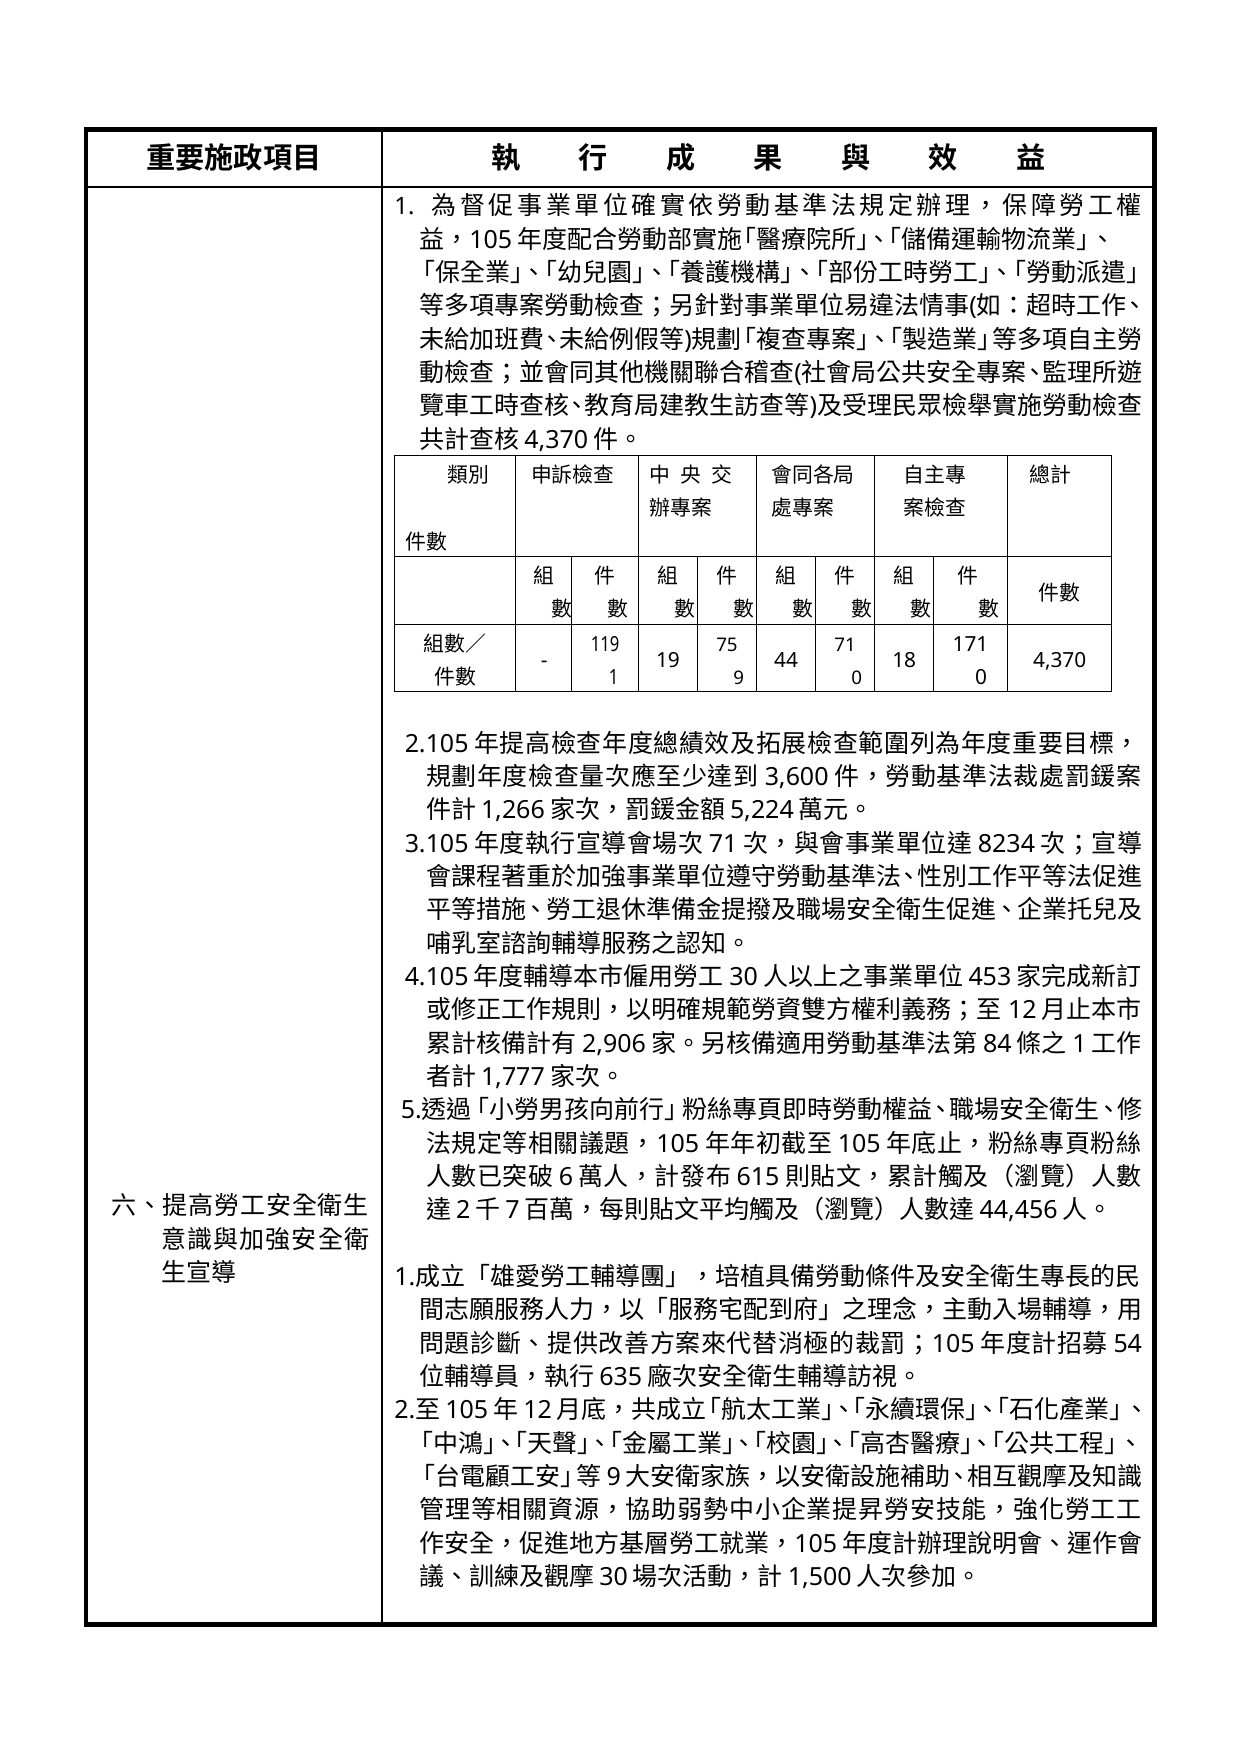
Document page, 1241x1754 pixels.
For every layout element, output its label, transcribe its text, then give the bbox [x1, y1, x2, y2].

table_cell 組數／ 件數 [395, 625, 515, 691]
table_cell 件數 [934, 557, 1007, 623]
table_cell 件數 [698, 557, 756, 623]
table_header 中央交辦專案 [639, 456, 756, 556]
table_cell [395, 557, 515, 623]
table_cell 44 [757, 625, 815, 691]
table_cell 組數 [516, 557, 571, 623]
table_cell 19 [639, 625, 697, 691]
table_cell 組數 [639, 557, 697, 623]
table_cell 組數 [757, 557, 815, 623]
table_cell 4,370 [1008, 625, 1111, 691]
table_cell 1191 [572, 625, 638, 691]
table_cell 件數 [816, 557, 874, 623]
table_header 申訴檢查 [516, 456, 638, 556]
table_cell 組數 [875, 557, 933, 623]
table_cell 710 [816, 625, 874, 691]
table_header 會同各局 處專案 [757, 456, 874, 556]
table_header 類別 件數 [395, 456, 515, 556]
table_header 自主專 案檢查 [875, 456, 1007, 556]
table_cell 件數 [572, 557, 638, 623]
table_cell 18 [875, 625, 933, 691]
table_cell 1.輔導本市各類型工會發展及協助籌組工會 (1)為健全工會組織功能，運用各級工會會議場合加強宣導，並指 派專責人員加強輔導工會運作。 (2)協助本市勞工依工會法第11條規定籌組工會，105年度成立2家企業工會：元大金融控股股份有限公司與子公司企業工會、達成聚化股份有限公司企業工會。3家職業工會：高雄市當鋪從業人員職業工會、高雄市堪用品回收整修職業工會、高雄市社會工作人員職業工會。4家產業工會: 高雄市交通運輸產業工會、臺灣職能訓練產業工會、台灣人力資源產業工會、台灣高速鐵路產業工會。共計輔導籌組9家工會成立。 2.加強督導本市現有各產職業工會，確實發揮組織功能。 (1)為了解本市各級工會運作情形，適時解決工會各項爭議，由本府勞工局指派相關人員列席本市各級工會會議。105年度輔導本市各級工會召開會員（代表）大會590會次、理事會2,060會次、監事會1,105會次，合計3,755會次。 (2)督導本市各級產職企工會按季填報會員動態統計表，另本府勞工局自行開發建置工會網路資訊管理系統，輔導各工會於系統建置基本資料、線上申請法定會議及上傳各項會議紀錄，俾以掌握工會組織概況，至105年12月底，已有854家工會使用。 (3)積極輔導未運作工會歩入常軌，達到精進工會組織業務輔導成效。 3.辦理本市105年績優工會會務評鑑 105年績優工會計有71家企、產、職業工會向本府勞工局提出參選，經初評、實地評鑑及總評會議程序，評選出績優工會35家及勤進工會4家，預定於106年五一勞動活動系列中公開表揚。 辦理本市105年模範勞工選拔及表揚業務 1.本府勞工局研訂「高雄市105年模範勞工選拔及表揚實施計畫」及選拔標準，由該局成立評選委員會，決定本市105年度模範勞工55名當選名單。 2.於105年4月23日假高雄國際會議中心辦理「高雄市105年模範勞工表揚活動」，由陳副市長金德親臨授獎，並與模範勞工合影留念。 3.於105年7月12日至16日假北越地區辦理「高雄市105年模範勞工國外旅遊活動」，模範勞工及眷屬共計78人參加，活動圓滿順利，成效良好。 補助各級工會組織辦理勞工教育計畫或活動 1.為輔導各級工會辦理勞工教育訓練，加強政府與本市各級工會間之互動關係及達成業務政令之宣導，105年度辦理「輔導工會組織辦理勞工教育訓練活動宣導會」，計有386人參加，成效頗佳。 2.105年度計補助勞工教育輔導經費新台幣1,465萬3,752元；其中補助各工會聯合組織25場次，基層工會249場次，共計274場次活動，執行率達97.55％。 3.補助高雄市總工會、高雄市產業總工會與基層工會聯合發行勞工刊物，提供工會會務訊息及相關政策資訊。 1.推動高中職勞動法制教育，鼓勵本市各高職學校開設勞動法課程，105年度辦理高中職「勞動法制教育」巡迴演講38所學校、64場次。 2.擴大勞工教育參與層面 (1)與高雄電台合製「我愛高雄－空中勞工局」節目，每週三下 午4:00~4:40播出，除邀請業務相關單位宣導活動及政令，談論工時、工資、失業給付、勞工退休金、勞保常識、職業訓練、工廠安全衛生、職災勞工主動服務、性別平權及防範性騷擾等議題外，也邀請勞工朋友、職場達人分享職場經驗。 (2)105年度計發行高市勞工月刊12期，每期發行1.8萬份、年度合輯2,000本，並以電子報方式傳送訂閱民眾，呈現勞工權益法規、職災防範、勞動文化、勞工保險給付、就業案例分享等內容，利用活潑、生動的報導內容向民眾推廣勞動法規與勞政作為，促進民眾瞭解自身工作權益。 賡續辦理本市全民健康保險補助積欠款還款計畫。 1.賡續辦理本市勞工保險補助積欠款還款計畫。 2.105年度配合勞動部辦理勞保法令、職災保險及就業保險宣導 會，計468人參加。 輔導事業單位成立職工福利委員會及運作相關事宜 1.105年度輔導職工福利機構會務運作，計1,727件次。 2.備查105年度預算書299件、104年度決算書347件、輔導主委改選187件、成立福委會及轉入本市或變更地址58件，其他項目為會議紀錄、開會通知、委員變更836件。 3.105年度舉辦事業單位福利機構職工福利法令研習會1場次，計 397人參加，綜合座談發言及會後詢問問題踴躍。 105年度受理職災勞工死亡及失能者申請本市職災慰問金共計核發251件，新台幣1,607萬元。 1.配合勞動部職業安全衛生署推動職業災害勞工個案主動服務計畫，105年服務272位個案，提供職災勞工及家屬心理支持與社會適應。 2.主動服務關懷職災個案並提供諮詢，105年度提供職災權益諮詢1萬5,008人次、轉介法律協助142人次、經濟補助320人次、勞資爭議協處227人次、復工協商36人次、轉介職傷中心1人次、轉介兒少福利5人次、轉介職能復健13人次、職業重建63人次、轉介心理諮商13人次、關懷支持1萬5,154人次、其他330人次，共計3萬1,312人次。 1.為加強推動性別工作平權政策，協助雇主辦理托兒設施或托兒措施，解決員工托兒問題，穩定勞動生產力，本府勞工局105年度補助轄內250人以上事業單位建立托兒設施或措施共計14家(符合補助資格條件並獲得補助事業單位，托兒設施計2家，托兒措施計12家。)，並於4場說明會上宣傳性別工作平等法第23條法條規定及本市托兒設施及措施補助，補助金額520,000元，期能透過事業單位開辦托育機構，提高托幼資源的可近性。 2.104年本府勞工局與教育局、社會局合作推出「好神托APP」Android版及Ios 版雙版本，供市民朋友使用。全方位整合高雄市境內托嬰中心、幼兒園及課後照顧中心等相關資源及補助資訊，並提供「補助資源年齡試算」及「資源地圖」兩大查詢服務功能。於105年定時更新相關內容，確保資訊正確，並製作宣傳DM和發布相關新聞稿推廣此APP，使民眾知悉並能多加利用。且好神托APP—「跨局處教育及照顧資源整合平台」於105年度代表本府參加行政院性別平等處所辦理直轄市及縣(市)政府推動性別平等業務輔導獎勵計畫中的「性別平等創新獎」評選。 1.本府勞工局期透過志願服務人員協助，解決人力不足問題，以擴大服務層面，提昇政府服務品質，志工協助推展勞工福利、勞政事務之相關業務，服務項目有申請勞資爭議協調、調解、司法救濟程序時輔助，推展各項身心障礙者職業訓練與就業輔導業務；支援協助本府勞工局訓練就業中心及所屬各就業服務站辦理職業訓練及就業服務工作；輔導、促進失業勞工再就業；推展勞工各項福利服務業務。 2.志工招募成果： 1.本府勞工局為協助本市勞工解決居住問題，特別提供復興西區國宅90戶及前峰東區84戶，共計174戶社會住宅，供本市弱勢勞工低價承租。 2.104年度租金收入約計691萬元，並辦理承租戶申請租宅修繕約68戶次及修繕費用計約127萬3,880元。 對於受僱於本市事業單位之工會幹部或勞工提供以下補助： 1.補助工會幹部及個案勞工遭資方解僱，為確認僱傭關係存在，經依勞資爭議處理法調解不成立或調解成立聲請強制執行遭法院裁定駁回於訴訟期間之律師費、裁判費及生活費用。 2.補助工會幹部及個案勞工為確認僱傭關係存在以外之其他勞資爭議事件致權益受損，經依勞資爭議處理法調解不成立或調解成立聲請強制執行遭法院裁定駁回，於訴訟期間之律師費及裁判費。 3.105年度申請65案，通過52案，補助人數212人，補助經費246萬8,988元；104年度申請70案，通過60案，補助人數91人，補助經費347萬698元。105年度申請案件較104年度減少5案，通過補助案件減少8案，然補助人數增加121人，顯示民眾經由權益基金補助爭取自身之勞動權益，並減輕民眾於涉訟期間對於頓失經濟收入來源之壓力與恐懼。 4.另本府勞工局倘遇勞工於調解不成立之案件，均適時宣導向法律扶助基金會申請補助之資訊，供當事人選擇政府訴訟扶助方式以減輕權益基金之負擔。 105年受理勞資爭議案件統計表 1.爭議類別 2.處理方式 3.勞資爭議線上申請案件自101年3月15日實施，迄今共受理3,332件。101年度計有385件，102年度計有594件，103年度計有734件，104年度計有752件，105年度迄今計有867件。 4.勞資爭議線上申請撤回案件自105年7月1日實施，迄今已受理79件。 1.為促進女性勞動權益，提升勞動環境品質，本府勞工局105年度特針對本市轄內女性勞動力密集的行業實施高密度之專案檢查，如幼兒園、金融保險業等，共計實施6組指定行業專案檢查，共計實施325家。 2.105年度防制就業歧視促進性別平等宣導活動：為鼓勵事業單位積極落實性別工作平等法，針對本市事業單位辦理10場宣導會，協助勞動部辦理1場，共計辦理11場，達到消除性別歧視、性別工作權的實質平等，共計688人次。 3.105年度本府勞工局配合勞動部及協助所屬訓練就業中心現場就業媒合活動，進行就業歧視、性別工作平等及性騷擾防治措施宣導活動計12場次，宣導740人次。 1.主動稽查本市轄區已依法開戶但未足額提撥催繳家數，計3,225家；未按月提撥催繳家數，計5,183家。 2.本市列管之事業單位辦理無舊制暨結清註銷勞工退休準備金專戶者，計511件；已足額提撥解除列管者，計2,270件；申請暫停提撥1年者，計70件；同意漸進輔導者，計344件；對法令遵循度不佳被裁罰者，計3件；移出本轄者，計12件；另核辦勞工退休準備金監督委員會相關變更及退休金給付等計1,964件。 為督促事業單位確實依勞動基準法規定辦理，保障勞工權益，105年度配合勞動部實施「醫療院所」、「儲備運輸物流業」、「保全業」、「幼兒園」、「養護機構」、「部份工時勞工」、「勞動派遣」等多項專案勞動檢查；另針對事業單位易違法情事(如：超時工作、未給加班費、未給例假等)規劃「複查專案」、「製造業」等多項自主勞動檢查；並會同其他機關聯合稽查(社會局公共安全專案、監理所遊覽車工時查核、教育局建教生訪查等)及受理民眾檢舉實施勞動檢查共計查核4,370件。 2.105年提高檢查年度總績效及拓展檢查範圍列為年度重要目標，規劃年度檢查量次應至少達到3,600件，勞動基準法裁處罰鍰案件計1,266家次，罰鍰金額5,224萬元。 3.105年度執行宣導會場次71次，與會事業單位達8234次；宣導會課程著重於加強事業單位遵守勞動基準法、性別工作平等法促進平等措施、勞工退休準備金提撥及職場安全衛生促進、企業托兒及哺乳室諮詢輔導服務之認知。 4.105年度輔導本市僱用勞工30人以上之事業單位453家完成新訂或修正工作規則，以明確規範勞資雙方權利義務；至12月止本市累計核備計有2,906家。另核備適用勞動基準法第84條之1工作者計1,777家次。 5.透過「小勞男孩向前行」粉絲專頁即時勞動權益、職場安全衛生、修法規定等相關議題，105年年初截至105年底止，粉絲專頁粉絲人數已突破6萬人，計發布615則貼文，累計觸及（瀏覽）人數達2千7百萬，每則貼文平均觸及（瀏覽）人數達44,456人。 1.成立「雄愛勞工輔導團」，培植具備勞動條件及安全衛生專長的民間志願服務人力，以「服務宅配到府」之理念，主動入場輔導，用問題診斷、提供改善方案來代替消極的裁罰；105年度計招募54位輔導員，執行635廠次安全衛生輔導訪視。 2.至105年12月底，共成立「航太工業」、「永續環保」、「石化產業」、「中鴻」、「天聲」、「金屬工業」、「校園」、「高杏醫療」、「公共工程」、「台電顧工安」等9大安衛家族，以安衛設施補助、相互觀摩及知識管理等相關資源，協助弱勢中小企業提昇勞安技能，強化勞工工作安全，促進地方基層勞工就業，105年度計辦理說明會、運作會議、訓練及觀摩30場次活動，計1,500人次參加。 3.104年度本市推行職業安全衛生優良單位及人員活動，計薦送9家事業單位及5位優良人員代表本市參加勞動部全國性優良單位及人員選拔；其中全國性選拔部分，1家事業單位獲得五星獎、4家獲得優良單位獎、2位人員獲得優良人員獎，本府於105年11月29日舉行頒獎及表揚典禮。 1.105年辦理一般安全衛生檢查、專案檢查、勞動條件檢查、申訴檢舉案檢查、重大職災檢查、災害調查、復工檢查、會同檢查、會勘及上級交辦檢查案件，共實施場次： (1)勞動檢查：1萬7,833場次。 (2)職業安全衛生宣導：253場次。 (3)罰鍰處分473件次。 (4)停工254場次。 2.105年本市重大職業災害死亡人數統計： 105年重大職業災害死亡人數計34人，與104年重大職業災害死亡人數36人，減少2人，降幅達5.6%，本府勞工局將持續精進防災措施，以確保勞工生命財產安全。 高雄市重大職業災害死亡人數統計統計至：105年12月31日止 勞工博物館肩負保存及推廣勞動文化的使命，因此，運用研究、典藏、展覽、推廣活動等多樣形式彰顯與行銷勞動文化： 1.展覽 (1)勞工博物館以高雄勞動、產業發展歷史及各年代之代表性產業勞動者生命經驗為主軸策展，105年4月27日開展之「木工家具職人展暨五一勞動特展」，整合高雄市立歷史博物館、台南產業家具博物館及美雅家具有限公司之館藏及展覽物件，藉由探索木工產業的興衰變遷歷程，並透過人類最早使用木工具的改良及前人的木工智慧「榫卯技藝」，帶出木工技藝傳承的艱辛，及對勞工工作權的衝擊與產業文化的創新，並配合本次展覽邀請國立屏東科技大學及甘丹創新公司之學者專家辦理數場五一勞動講座及木工手作體驗活動課程，讓民眾瞭解勞動者於整個社會所扮演的角色並體驗並學習木工技藝的智慧。 (2)利用視障者非按摩職類勞動者口述訪談與影像紀錄，於104年10月21日推出「眼出睛彩─看見視障工作者」特展，讓社會大眾透過互動體驗，了解視覺障礙的生活世界，並學習打造友善環境，翻轉社會大眾對視障工作者只能從事按摩及算命之刻板印象，獲得參觀民眾及學生廣大迴響，並榮獲勞動部就安基金評鑑105年最佳創意獎殊榮。 (3)於105年1月至12月31日止共計15,873人次前往參觀。 2.勞動議題研究 爭取勞動部就安基金補助辦理「彈性化勞動體制：勞動派遣就業現況與勞動條件」研究計畫，業於105年12月13日執行完竣，本案除了採用問卷調查人事主管運用派遣勞工的意向外，並以焦點團體訪談及派遣勞工深度訪談，以瞭解勞動派遣工作者所面臨的勞動條件及就業現況，另亦針對性別進行研究分析。 3.勞動影像紀錄及微電影 申請勞動部就安基金獎勵金辦理「這些年，我在台灣打工的日子-東南亞移工自拍影片工作坊」一案，業於105年12月15日假勞教中心獅甲會館R7創藝所在展演廳舉辦成果發表記者會，活動現場參與移工及團體反應熱烈，所有影片皆已完成後製上傳至youtube，參與媒體有中央社、港都新聞、南國新聞、青年日報、中華新報、民視、台灣日報、自由時報、快樂電台、鳳陽電台、十禮法界等媒體報導當日活動內容，勞教中心擬將本案16部影片依公播需求重行剪輯後製俾利行銷推廣，擴大社會影響力。預計106年將移工自拍影片帶到學校、社區大學、民間NGO組織等地與台灣民眾分享，同時到移工朋友常聚集的地點如加工區、教會、火車站等地公開放映或提供線上觀賞途徑，走入移工社群與其分享，促進東南亞移工與台灣民眾的交流。 4.戲劇行銷 以「木工家具職人展」及「眼出睛彩─看見視障工作者」特展為主題，編寫勞動戲劇，由志工朋友擔綱演出，以生動、活潑的戲劇表演帶出展覽內容，促進觀眾欣賞與參觀，105年度演出24場次，計有2,747人次觀賞。 5.105年爭取文化部補助948萬辦理勞工博物館提升計畫案，戮力強化展覽、典藏、研究及推廣教育之能量，並依博物館法成立專業諮詢委員會，引進各界專家，提升博物館專業功能。另積極尋求館際合作，與南部地區各博物館建立合作網絡，例如與科工館合作策劃RCA工殤特展移展，與台南家具博物館合作木工家具職人展等，整合策展、典藏展品等資源，豐富勞博館展覽內容，以彰顯出更精彩的勞動文化底蘊，吸引市民朋友瞭解勞工的生命故事。 1.勞工大學課程區分為勞動事務部及勞工學苑部兩部分，其中勞動事務部開設課程係依據本府勞工局及所屬機關相關法令宣導需求，以提昇勞工朋友法令知能；而勞工學苑部開設之課程，則參酌市民需求及建議設計，規劃語言進修、休閒舞蹈到生活技藝等課程。 2.105年度勞動事務部共開設「就業服務人員專業職能」、「勞動法令初階」、「勞動法上的民法基礎概念」等3班，共計115人次參加。勞工學苑部針對勞工美學、技藝及休閒等開辦4期435班，鼓勵勞工在職場之外培養其他興趣及知能，提升生活品質與休閒樂活，計有勞工及眷屬7,126人次參加。 1.勞教中心獅甲會館住宿部及場地服務105年度服務總人次共計5萬8,503人，合計收入金額758萬5,197元。 2. 為增進獅甲會館空間利用率，運用會館1、2樓場域成立「R7南部時尚創新基地」，結合經濟部工業局所轄五大法人，自103年「R7創藝所在」率先進駐1樓空間，104年起「R7印藝無限」、「R7時尚服飾」、「R7-3D我型我塑」及「R7-民生化材高值化推動」陸續進駐，藉以提升青年就業效益及高雄產業發展，凝聚紡織、數位、文創產業能量，串整聚落和繁榮地方經濟。 105年度相關績效如下： (1)「R7創藝所在」：係勞教中心結合財團法人鞋類暨運動休閒科技研發中心，於103年4月25日運用獅甲會館1樓空間所成立之商品展售及快速設計打樣中心，協助鞋類、包包、生活創意產業廠商縮短開發時間成本，提升市場即時反應能力與接單彈性，補足產業鏈缺口，串聯上中下游產業、新銳設計師與學校資源，並以在地文化進行創新，栽培人才，打造一處南台灣時尚創意及設計聚落，為地方拓展商機，帶動就業率與經濟發展。105年10月29日於R7創藝所在增設國內第一家袋包主題之袋寶DeBo觀光工場正式開幕營運。 (2)經濟部工業局為輔導南部強化成衣服飾產業快速時尚設計能量，協助業者即時開發創新性產品，提高產品附加價值，並朝自創品版、拓銷國際市場方向發展，於104年2月進駐獅甲會館2樓場域，成立「R7印藝無限」及「R7時尚服飾」。工業局繼上開合作模式，為深耕培育高雄在地3D列印人才並整合上下游產業，形成完整時尚紡織產業聚落，於104年5月利用2樓其他場域賡續成立「R7-3D我型我塑」及「R7-民生化材高值化推動辦公室」，並於104年7月8日正式擴大成立R7南部時尚創新基地(R7 Innovation Center)，期能達成南北地方產業均衡發展，帶動高雄在地產業繁榮及人才培育成效。 (3)105年起R7南部時尚創新基地各進駐單位與各大專院校進行產學合作計畫，成果如下： A.財團法人鞋類暨運動休閒科技研發中心(R7創藝所在)與樹德科技大學及屏東科技大學合作，105年培訓14位鞋袋包設計開發高階人才，106年預計培訓10位學生。正式營運至今3年多期間已積極輔導35家廠商、開發238款新產品、印花素材157款、品牌形象塑造及推廣120家、多元產學合作4案等，為「前店後廠」創新營運模式，已促成營業收益逾2億。 B.財團法人印刷工業技術研究中心(R7印藝無限)於105年3月完成與國立高雄師範大學實習就業輔導處、正修科技大學時尚生活創意設計系簽訂合作備忘錄，105年3月11日至7月29日期間計有6位學生參與本案。進行設備操作、業師課程、企業參訪，並協助設計專案執行，105年上半年統計培訓6位學生，在本案結案後有3位學生分別踏入印刷與設計產業，另2位學生選擇進修研究所、1位學生履行國民義務役責任；下半年再徵選6位予以培訓並於12/15進行成果發表與廠商媒合會，結案後追蹤已有2位同學擬定於106年2月起踏入印刷產業進行再進一步的實習，其他6位同學由於尚未畢業，因此將以接案設計師的方式持續精進設計能力，並運用在R7印藝無限實習所培訓的印刷技術銜接業界所需要的新銳能量。105年度工業服務總營收約為231萬元整，輔導業界廠商共計17家，106年度預計學研合作分為2梯次印刷及設計新銳能量培訓人數共計10人。 C.財團法人中華民國紡織業拓展會(R7時尚服飾)與亞洲大學及台南應用科技大學進行學研合作，2梯次打版設計新銳實習人數共計13人(上半年5人，下半年8人)。104年度並媒合成功3位打版新銳於高雄成衣大廠 (源甡、山華)就業，促進高雄就業率，105年與屏東科技大學及台南應用科技大學進行學研合作，計2梯次打版設計新銳實習培訓人數共計10人(上半年5人，下半年5人)。截至105年12月共計輔導廠商家數10家、開發新產品共50款、品牌形象推廣1家及多元產學合作案件3案，增加廠商產值約1,174萬。 D.財團法人塑膠工業技術發展中心與國立第一科大創夢工廠及高雄輔英科大幼保系洽談進行3D建模設計創作坊教學合作事宜，105年培育7名學生產出作品8件。於人才培育教育扎根方面：安排中小企業協會、實踐大學、台南光華高中、樹德家商等數十間機關團體和學校進行參訪與交流，並辦理3D列印實作活動，指導機構設計，培訓建模人才，搭起產學橋梁。同時並推動積層製造快速打樣服務，提升打樣試製與小量生產營收比重與顧問服務，協助產業整體產品開發週期縮減40%，節省模具成本60%，協助南部3家以上廠商提升產業競爭力。 E.經濟部石化產業高值化南部推動辦公室石化辦公室105年完成3場次南部林園高中及仁武高中石化專班『認識石化產業活動』，引導學生重新認識石化產業，進而重建石化產業高值化發展形象，3場次參與人數分別為：80人、39人及116人。辦理至南部大專院校演講4場次，介紹石化產業發展歷程、轉型契機，參與學生人數逾300名。 3.為提高澄清會館場地使用效益及整體服務品質，104年12月18日與樺澄開發股份有限公司簽約，採ROT方式導入民間機構營運資源，改善既有老舊設施及設備，創造政府與民間機構雙贏之公共服務，105年度為整建興建階段，特許範圍停車場已整建完成並取得停車場設置許可，預計於106年1月份先行營運。本案簽約後投資效益如下： (1)經財政部104年12月30日審查核定民間投資金額為1億6,760萬8,762元，其中包括第1年投入至少1億1,853萬元。 (2)另外，估計市府前5年平均收入每年約992萬2,552元；前5年平均收入包含權利金461萬2,907元（定額權利金350萬，變動權利金為稅前營業收入之3%）及土地、房屋稅金530萬9,645元。 1.外籍勞工管理相關業務 (1)105年辦理外籍勞工查察訪視案件計2萬1,934件；另查獲非法工作外國人案件59件、「聘僱未經許可、許可失效或他人所申請聘僱之外國人」案件55件及其他73件。 (2)105年度受理有關外籍勞工法令諮詢案件計1萬2,040件；處理外勞勞資爭議案1,984件；辦理雇主與第二類外國人提前解約驗證共7,093件。 (3)為落實私立就業服務機構管理，依評鑑成績分級辦理訪查，A級33家年度內訪查1次，B級93家年度內訪查2次；C級7家年度內訪查4次，已完成訪視283家次。 (4)為維護外籍家庭看護工在台工作權益，辦理三民、苓雅、鳳山及新興區家庭看護工專案訪視，105年訪視4,320家次。 2.為協助外籍勞工適應在台生活，辦理下列休閒活動 (1)辦理「105年度南國.好聲音」活動計有400人參與。 (2)配合本市五一勞動節辦理「模範外籍勞工服務表揚活動」，共15名傑出外勞受獎表揚。 (3)105年度泰藤你泰國體育嘉年華活動，計有600名泰國籍勞工參與。 3.外籍勞工法令宣導相關活動 (1)結合內政部移民署及本府衛生局宣導外籍勞工來台相關注意事項、衛生規定及相關法令權益規定；另個別針對家庭類雇主、事業單位雇主、外籍勞工及私立就業服務機構進行宣導，計辦理8場，參加人數約有505人。 (2)至左營果貿社區、正勤國宅及鳳山中崙社區等地辦理「下鄉關懷家庭看護工巡迴服務活動計畫」，以法令宣導闖關遊戲併同發放DM活動辦理，參加人次計450人。 1.為因應本市產業發展與切合就業市場需求，本府勞工局訓就中心以「產訓合作」模式自辦公費培訓職前訓練，主動協請民間企業提供最新就業市場求才職類課程及薪資結構，增加學員實習及就業機會，使參訓學員於未受訓前即知就業標的，結訓後得以立即就業。105年度共辦理2梯次「產訓合作」自辦職前訓練班，每梯次訓練期間長達4個月。 (1)105年第1梯次共開辦8班，開設美容女子SPA實務、美髮設計師養成、時尚餐飲實務班、食品烘焙、米麵食創意、電機控制、汽機車修護、水電裝修實務班，結訓學員151人，訓後3個月平均就業率達97.35%。 (2)105年第2梯次共開辦8班，開設美容女子SPA實務、美髮設計師養成、時尚餐飲實務班、食品烘焙、米麵食創意、電機控制、汽機車修護、水電裝修實務班，結訓學員157人，訓後1個月平均就業率達94.16%。 2.105年度配合中央辦理各項技能檢定，包括:全國技能檢定、即測即評及發證及日間養成專案檢定共計32梯次類別，共服務1,852名考生；105年度輔導受訓學員參加各項技能檢定考照，學術科均通過為368人次。 3.為鼓勵受訓學員將所學回饋社會，105年度共辦理33場次公益活動服務項目，包括:於夜間徵才活動提供求職民眾義剪、製作麵包發送給街友、至育幼院、老人長期照顧之家、兒童之家等提供西點烘焙、飲料、義剪等，總計服務約5,584餘人次。 4.為讓高中(職)及大專青年提前瞭解職場現況，選定職涯方向，運用自辦職訓場地，於105年暑假期間辦理1梯次「職場實境模擬營隊」活動，共126位青少年學子參與，使在學青少年對於職場有正確認知。 本府勞工局訓就中心『職業訓練業務』，獲勞動部勞動力發展署就業安定基金考核評鑑優等、最佳創意獎及TTQS人才發展品質管理系統評核金牌，未來會持續精進，為市民提供更完善、更優質的職業訓練課程與訓後就業服務。 本府接受勞動部就業安定基金補助辦理失業者職業訓練，班別規劃除依類別區分為5大類外，另以指定區域、指定班別等方式辦理，105年共開辦「西式饗宴料理班」、「坐月子照顧服務員班」等35班，報名人數計2,370人，開訓人數1,027人，截至105年底計有20班結訓，就業率78.91%。 配合地方特色產業發展，辦理偏遠區域及弱勢族群在地化職業訓練： (1)針對本市轄區新住民之需求，開辦適合新住民參訓之「經典異國美食暨烘焙製作班」等4班，並以新住民為優先錄訓。招生簡章亦翻譯成泰國、印尼、越南語等，方便新住民報名參訓。 (2)針對本市轄區原住民，開辦適合原住民參訓之『行動管家培訓班』等2班，並以原住民為優先錄訓對象。 (3)積極與臺灣高雄少年及家事法院合作，協助「弱勢青少年(更生人)」參加職業訓練，並輔導就業以減少社會問題，由該院轉介報名，經評估篩選後2名弱勢青少年參訓。 (4)因應高雄市鋼鐵、船舶、遊艇及螺絲扣件等行業發達，於本市楠梓區、燕巢區開設『物料搬運工具專業人才培訓班』、『CAD機械加工製圖與CAM製造應用班』，期能透過專業人才的訓練，解決傳統產業缺工問題，並協助其考取相關職業證照，迅速就業。 4.105年度結合高雄中餐工會、高市餐飲工會、中華民國社區永續發展協會等結訓學員，共同辦理餐飲及義剪公益活動，敦親睦鄰，讓更多市民認識職業訓練資源成果，總計辦理3場次，服務250人次。 1.105年辦理就業服務績效: 2.整合轄區資源，辦理大、中、小、單一型現場徵才活動，提供多樣化就業管道，105年度共辦理464場次，參與廠商3,090家，初步媒合13,054人次，初步媒合率51.3%。 3.105年度運用「勞動部勞動力發展署」補助各項政策工具，協助弱勢者獲得就業機會，相關補助情形如下： (1)依據「就業保險促進就業實施辦法」辦理雇主僱用失業勞工獎助：成功推介657位就業弱勢者就業。 (2)依據「就業保險促進就業實施辦法」辦理臨時工作津貼：成功推介90位就業弱勢者就業。 (3)辦理職場學習及再適應計畫：成功推介278位就業弱勢者進入企業就業。 4.透過「就業巡迴專車」，以行動辦公室作業模式，深入巡迴本市各社區，進行就業諮詢服務，105年度共計巡迴138個車次，提供諮詢服務計4,062人次、推介應徵1,069人次，推介就業232人次。 5.定期編印「就業快報」，利用單週報及雙週報方式，於便利商店、社區發展協會、工會、社褔團體、里辦公室、議員服務處、政府單位、學校系/所、圖書館、郵局及餐飲店等張貼或發放，105年度發行單周報132,600份，雙周報106,800份，俾利協助求職者儘速找到合適職缺。 6.為多元傳遞就業訊息，於網頁上設置「愛工作APP」、「job好康臉書粉絲團」及「線上求職」等e化平台，以提升失業者求職管道及獲取職訓就業相關訊息，105年度「愛工作APP」計有14,562人次下載使用，「job好康臉書粉絲團」計有19,385人次參與，「線上求職」計有651人次使用。 7.辦理青年就業相關服務措施： (1)辦理「職場實境模擬營隊」，針對18-29歲之高中職以上在學學生，提供8個不同職類的營隊，課程內容包括「技能手作課程」、「職涯大地遊戲」、「職涯性向分析」、「企業觀摩與交流」及「創業達人分享」等課程，讓126位青年學子能實境體驗職場所需之 技能和工作環境，並培養職場所需之團隊合作精神和態度，以盡早釐清自己未來就業方向。 (2)積極與高職及大專校院合作辦理校園徵才暨駐點活動，105年度共辦理21場校園徵才活動，邀請845家廠商參加，提供40,243個就業機會，參加青年學子共20,837人次遞送履歷，初步媒合10,217人次就業，媒合率49%，並追蹤輔導至穩定就業3個月。 (3)創新規劃辦理「職涯導師計畫」，配合轄內學校需求辦理職涯團體工作坊(20人以上)或於校園駐點、現場徵才及就業服務站，針對尚未釐清職涯方向之青年提供「CPAS職業適性診斷測驗」暨進行一對一深度職涯諮詢，俾學生及早職涯規劃與實踐，105年度共服務1,093人次。 (4)截至105年底已於轄內「高苑科技大學」、「高雄應用科技大學」、「高雄大學」、「高雄海洋科技大學」、「義守大學」、「樹德科技大學」、「第一科技大學」「高雄醫學大學」、「正修科技大學」、「和春科技大學」、「東方技術學院」及「育英醫專」等12校設置校園就服台，服務青年學子。 8.運用就業安定基金補助105年度就業快報預算，租賃6部彩色LED電子看板，放置於本府勞工局訓就中心及各就業服務站，俾利即時刊登各項職缺訊息及各大、中、小型場次徵才活動，有效行銷暨落實節能減碳措施及減少紙張使用。 9.為提升現場徵才作業效率，105年更新改版「電子履歷表系統」，提供求職人於線上系統先行填寫履歷資料，並於徵才會場直接掃瞄身分證列印，可大幅減少求職民眾至現場填寫時間，105年度民眾運用該系統填寫資料計4,409筆，有效提升為民服務品質。 10.結合本府社會局「脫貧計畫」及「發放生活物資」之時、地，主動提供駐點式個案就業服務，協助生活扶助戶瞭解就業市場趨勢，增進其就業知能，以減少貧富差距，針對就業遭遇障礙者，並提供一對一客製化個案就業服務，105年共服務1,686人次，啟動就業意願開案服務612人次，輔導就業409人次，就業率67%。 11.主動開發合作單位公私立機關學校或民間團體，依各該特定對象暨弱勢求職者之不同需求，辦理特定對象暨弱勢者就業服務計畫，105年共辦理就業促進研習52場，職場觀摩6場，成長團體4場，共計服務1,442人次。 12.促進特定對象及弱勢者就業補助作業要點：105年共辦理就業促進研習23場，共計服務543人次。 13.針對失業者辦理就業促進研習課程，企業參訪，成長團體及名人講堂等活動，共計辦理252場，服務10,223人次。 14.結合矯治機構辦理入監就業宣導44場，共服務992人。另辦理7場監獄徵才活動，初步媒合108位更生人就業。 15.於本市國軍高雄總醫院、凱旋醫院及長庚醫院提供院內駐點，設立就業媒合駐點，提供往來民眾與鄰近社區居民就業媒合平台，105年度辦理醫院駐點共24場，服務243人次，有效擴大服務層面。 16.辦理105年藥癮者膱涯團體10場、共計服務45人，105年行動就業家-就業講座16場、服務539人，總計服務584位藥癮更生朋友，激發就業意願，提供就業資訊。 17.結合少輔會「點亮家中溫暖燈」課後輔導班辦理「飛行少年培育計畫」，透過職涯興趣施測分析，協助20位弱勢青少年瞭解自我並掌握未來職涯方向，並引導與提供弱勢青少年一個正確且明確的發展方向。78%的少年認為此次活動規劃有效幫助其更瞭解自己的專長與個性，並有83%的少年認為本次活動規劃有助其選擇未來方向。 18.辦理職業工會深耕計畫，共計拜訪本市會員人數100人以上之職業工會393家，進行開發與深耕，以職業工會作為本中心業務宣傳之觸角，將求職及職訓等就業相關資訊透過更多管道傳遞給有就業服務需求的民眾。 19.105年8-12月試辦促進街友就業意願計畫，針對就業意願薄弱之街友，透過每個月一梯次成長團體活動激發街友求職就業的意願，進而透過就業諮詢、輔導就業。截至11月底計畫結束止共計服務55人，推介就業成功18人次，目前仍穩定就業中9人。服務項目包含提供就業面談諮詢465人次，推介職缺123人次，陪同造型設計及治裝19人次，陪同求職面試55人次，就業後追蹤關懷147人次。 1.首創「幸福高雄移居津貼」 為鼓勵大專以上青年移居本市工作，以提升就業率及促進產業發展，本府勞工局105年訂定「高雄市政府幸福高雄移居津貼發給要點」，符合資格條件且設籍本市者，每月補助1萬元；未設籍本市者，每月補助6,000千元，最長補助12個月。105年度自6月15日開始受理申請，至7月15日截止受理，共計242件申請案，其中201件進入策略性產業之審查，41件資格不符駁回，總計162人符合請領資格，核定130人，經後續遞補5件，總計核定135件受領人。 2.青年創意平臺啟航─R7創客空間成立 (1)勞教中心獅甲會館6樓105年8月24日成立「R7創客空間」，提供青年朋友與來自不同領域之創客分享實作心得，希望建立一個提供創客同好互相交流技術、展示討論的場域，共同解決研發上的疑難雜症，並進一步形成創客社群。 (2)105年8月24至26日為期3天辦理全日型「青年職能開發營」營隊，邀請產業界執行者等講授產業趨勢、勞工法規，並進行履歷撰寫及模擬面試活動，協助青年及早為將來就業做好準備，全程參與並取得結訓證書者計40人。 (3)簽訂產官學研訓簽訂合作備忘錄MOU 105年11月2日假高雄師範大學(燕巢校區) 辦理勞工局與燕巢三校校長 (高雄師範大學、高雄應用科技大學、樹德科技大學)簽訂青年三創服務合作備忘錄MOU，號召產、官、學、研、訓各方資源共同努力，推動有價值、有產值的青年三創服務，並結合外部各項資源，共同建構多元化青年創業服務平台。當日參與人數約200人，希望藉由R7法人與各大學合作建構的產官學研訓平台，整合與爭取更多資源，來服務高雄在地青年！ (4)105年度「青年職涯輔導暨創業育成計畫」於勞教中心獅甲會館R7創客空間，共辦理60場有關創新、創意及創業的分享講座，參與人次共計2,224人，希望帶動高雄在地創客之分享會，以期待建立學習、合作，鼓勵創業和互助的社群，藉此空間凝聚、激發青年創作、設計能量。 1.105年1月至12月受理就業歧視申訴65案，分別係階級歧視1案、容貌歧視2案、工會歧視1案、宗教歧視1案、年齡歧視8案、身障歧視4案、性別歧視10案、懷孕歧視12案、未妥處性騷擾案26案。 2.召開105年度「本市就業歧視評議會第3屆第5.6次會議」，提案審議共30件。 3.105年就業歧視及性別平等裁罰案，計5案。 1.105年1月至12月爭取106年度民間團體多元就業開發方案計核定21個計畫，提供98個工作機會。 2.105年1月至12月爭取106年培力計畫核定3項計畫，提供32個工作機會。 3.105年1月至12月辦理暑期青年職場體驗計畫共進用235名工讀生。 1.105年度受理資遣通報件數共計6,264案次(9,861人次)。 2.105年度開立151張非自願離職證明書。 運用就業安定基金，辦理各項就業促進、職業訓練及外籍勞工業務，105年度向行政院勞動部申請補助就業安全基金經費，共核定1億2,433萬1,000元、41項計畫。 1.105年1月至12月受理不實廣告申訴案件21案、提供諮詢服務94案次。 2.配合就業媒合活動共計宣導8場次，共6,900人次參與。 1.每月定期審核本市義務機關(構)身心障礙者定額進用情形，截至105年底清查本市12月份定額進用概況如下：義務機關1,676家，其中超額進用901家、足額進用711家、未足額進用64家；法定應進用身障者總人數5,518人，加權後進用9,414人，法定應進用未足數80人。 2.輔導本市未足額義務機關構並積極協助進用身障者，105年度累計訪視廠商數153家，共558家次，進用身障者人數21人。(資料截至105年11月) 3.表揚本市進用身心障礙者績優單位，105年度計6個單位受獎。 105年度超額進用身障者獎勵金申請，累計審核通過139家次、超額獎勵人次819人、獎勵金額409萬5仟元。 105年度辦理身心障礙者創業設備及房租補助，自力更生補助5件，補助金額共計16萬6,593元整。 委託民間單位辦理「105年身心障礙創業者個別輔導及網路平台行銷推廣計畫」，協助身心障礙創業者產品推廣及行銷，執行成果如下： 1.設立專屬logo及「用心良品」品牌，建置網路行銷平台。 2.於多處地點設攤聯合販售身障創業者創作商品，例如在台鋁(MLD)生活廣場等知名文創市集區。 3.自製6部微電影及6則專業部落客推廣購買或使用心得，微電影合計觀看次數為1341次，部落客撰文按讚次數為1164讚數。 4.透過各旅宿網站販售，成功結合8家飯店；也聯結四方通行旅宿網站，將用心良品平台產品與其他網站進行聯合販售。 5.多元創意連結，於女人空間、水筆仔藝術空間以及枝枝文創庇護工場等辦理用心良品聯展。 6.105年度協助8位身障創業者於本府勞工局各類活動中總營收高達72萬6,009元。 1.105年度本府勞工局補助喜憨兒社會福利基金會、長庚紀念醫院、高雄中餐職業工會、肢體障礙協會、高雄市關懷身心障礙者就業協進會、中外餅舖、創意跳跳糖有限公司、及心路社會福利基金會等8個單位辦理10家庇護工場，共計安置166名庇護性就業者及7個職場見習工作機會。 2.105年持續補助本市庇護工場邀請專家組成輔導團入場輔導，由庇護工場自行依本府勞工局所提供之輔導團名冊，邀請1~4名委員組成專屬輔導小組，針對職業重建、經營輔導、財務管理、產品行銷及專業服務等，協助擬訂工場輔導改善計畫，並由專屬輔導小組督促落實執行，105年預計輔導營運庇護工場45場次，統計結果共辦理61場次輔導團會議。 1.委託南方密碼數位整合文化有限公司「2016提升高雄市庇護工場營運銷售及產品推廣計畫」，辦理庇護行銷活動成果如下: (1) 全民瘋庇護工場採購列車活動：分別於5/5、6/7、8/11、9/30辦理4梯次採購列車活動，參加人數達105人，採購業績69萬3,067元，成功為庇護工場衝高銷量。 （2）辦理「一卡‧來‧瞎拚」尋寶活動，從5/13~6/30，於活動期間尋寶二重送，總採購金額達19萬5,787元。 （3）微電影行銷進階課程：邀請王藝逢導演教授各庇護工場人員自行編劇及拍攝，並於9/12辦理成果發表記者會，產出10部微電影，藉微電影行銷庇護工場。 （4）舉辦網路行銷LINE@與「商品照片拍攝技巧及修圖」技巧教學，及，加強各工場虛擬行銷的強度。此外製作庇護工場特色專輯型錄，增進庇護工場商品曝光度。 2.鼓勵本市各庇護工場（商店）發揮創意行銷庇護商品，自行辦理行銷活動，於105年度補助庇護工場辦理10場次個別行銷活動，達成媒體宣傳效果。 1.身心障礙者職業輔導評量服務：為深入了解身心障礙者職業性向、就業潛能及安置輔導策略，辦理職業輔導評量服務；105年度完成職業輔導評量141案(自行辦理60案、委託辦理81案)，依評量結果分別提供支持性就業服務、庇護性就業服務、職務再設計及連結其他相關資源等。 2.支持性就業服務：本府勞工局以自行辦理並結合民間身障福利團體資源，委託18家民間社團共同辦理身心障礙者支持性就業服務，105年度本項業務總計由39位就服員提供服務，服務人數1,112人，其中新開案624人，推介成功573人、穩定就業成功352人。 3.身心障礙者就業轉銜： 接受教育、社政、醫療等單位轉介有就業意願及需求之個案，經職重個案管理窗口評估後，提供適性的職業重建服務；藉由轉銜機制的建立，確保身障者就業需求獲得無接縫銜接服務。本府勞工局博愛職業技能訓練中心105年度受理各教育階段應屆畢業生轉銜資料230筆、社政轉銜94案(含ICF個案)、衛政轉銜35案。 4.身心障礙者職業重建個案管理服務： 本府勞工局博愛職業技能訓練中心設置職業重建個案管理員，針對有就業需求及意願的身心障礙者進行一對一深入評估，擬訂個別化服務計畫，並依其需求連結各項資源；105年度新開案人數415人，累積服務個案人數929人，服務中個案數370人。另，為提供更近便性的就業服務，職業重建服務據點除了原有8處外，另拓增區公所、就業服務台等15個服務據點，採定時定點或預約到點服務方式提供就業服務，讓有需求的身心障礙朋友就近利用，105年度累計以駐點服務方式提供職業重建服務216人，服務237人次。 5.身心障礙者職務再設計服務： 本府勞工局博愛職業技能訓練中心為協助身心障礙者排除職場上的困難，提升工作效能，辦理職務再設計服務，運用專家諮詢輔導資源，配合環境、設施、設備改善經費之補助，使身障者能在職場貢獻所長。105年度核准件數計73件，核准金額158萬8,323元。 6.就業準備暨強化穩定就業輔導團體： 本府勞工局博愛職業技能訓練中心105年辦理就業準備暨強化穩定就業輔導團體共計4場次，總計服務49位個案，推介就業30人。 7.促進身心障礙者社區化就業-高雄市關懷偏鄉身障者就業服務計畫： 本府勞工局博愛職業技能訓練中心採個案委託服務方式，委請專業團體提供本市18個偏鄉區域之支持性就業服務。105年度服務人數總計38人，其中新開案32人、推介成功28人及就業安置成功（穩3）14人、穩定就業追踪（穩6）13人。 8.身心障礙者就業準備暨強化穩定就業─個別職涯諮商服務計畫： 本府勞工局博愛職業技能訓練中心採短期焦點解決模式之個別諮商，提供身心障礙者職涯諮商服務，每人以服務8小時為原則。本案累計服務時數135小時，共提供17人個別職涯諮商輔導服務。 9.身心障礙者就業準備暨強化穩定就業─個別化服務及訓練計畫： 本府勞工局博愛職業技能訓練中心針對身障者個別職業重建服務需求，提供個別化服務及訓練，105年度共提供36人116小時個別化服務及訓練。 10.協助未足額義務進用單位重點輔導計畫：定期彙整未足額義務進用單位資料，由各就服站之身障就業服務員分區進行主動關懷輔導， 105年度至11月份累計訪視廠商數558家次，促進身障者就業人數21人。 11.其他： (1) 辦理「高雄市頭家好幫手-身心障礙者職務再設計宣導計畫」：為促進身心障礙者就業，幫助身心障礙者排除就業中所遭遇到的困難、增進工作效率、提升工作安全，105年度加強宣導職務再設計服務，將職務再設計服務內容（補助金額、改善項目、申請對象等）、申請流程、現行法令規定及本市拍攝之成功服務案例微電影等資料，錄製成「職務再設計資源總覽」DVD光碟片1,000組（精裝版硬殼），於徵才活動、雇主座談會等相關活動中發送。 (2)辦理「職務再設計宣導暨雇主座談會」：邀請雲林縣輔助器具資源中心黃主任劭瑋主講「身心障礙者職務再設計的原理與實務運用」、業務課同仁說明「職務再設計申請流程與注意事項」。會議包含本市公、私立高中職以下學校及義務進用事業單位共計82人與會。 (3)辦理「促進身障者就業徵才活動」：配合國際身心障礙者日系列活動，在高雄國際會議中心3樓舉辦徵才活動以促進身障者就業，共計有28家廠商開出115個職缺，推介就業人數共計14人。為服務參加本活動的身障朋友，活動現場有身障就業服務員協助身障者面試，並提供聽語障者手語翻譯服務；同時，現場還提供面試整體造型、創業貨款、職務再設計輔具展示等諮詢服務。 (4)委託國立屏東科技大學辦理「高雄市身心障礙者職務再設計服務成效分析研究計畫」研究案，透過現行之職務再設計服務補助申請流程與規定，以及相關職務再設計文獻之探討部份，統整出高雄市98年至104年歷年之職務再設計服務資料庫，分析其申請案件的障礙別、障礙等級、職務內容等。並以問卷調查及深入訪談瞭解服務使用者及僱用單位對職務再設計服務之態度，研究建議將做為辦理職務再設計服務業務之改進與參考。 1.視障按摩業輔導： (1)建置本市視障按摩據點資訊： 截至105年12月31日本市視障按摩據點數量為123處，其中小棧21處、私人自營按摩院所102家。計有視障按摩師348人，定期關懷訪視，持續協助輔導。 (2)視障按摩服務據點新設及經營輔導補助計畫： 學者專家組成輔導小組，全年度補助視障按摩據點8處視障按摩據點，補助(核銷)金額99萬9,135元。 (3)105年度視障按摩行銷暨宣導計畫： 辦理20場次宣導活動（含15場次社區型，5場次結合大型活動及公共場所），參與活動視障按摩師累計100人次，民眾參與人數達1,438人次，預約回流至按摩據點消費達423人次，成效顯著。 (4)視障按摩師業服務品質提升計畫： 辦理120小時課程，以小班授課方式，讓參訓按摩師能將課堂所學，如：環境美學及維護、營運成本概念、服務溝通技巧等技能，落實於按摩院所的服務中，以提升品質與效能，有效提升按摩師管理及技術技能。本計畫按摩師參與人次計153人次。 2.視障者職業重建服務 (1)視障者職業重建個案管理服務： 專責視障職管員服務30名視障者，提供個別化職業重建服務。 (2)視障者個別諮商輔導： 提供5名視障者，合計共48小時的個別諮商及心理輔導，協助視障者克服因視覺阻礙導致的情緒困擾，減少就業阻礙。 (3)開發視障者表演職類-視障達人才藝星光大道： 辦理1場視障者才藝競賽，來自全國各地共計43組(48人)表演者參加，提供視障者表演舞台，並藉此盤點視障者才藝，未來依其意願及能力持續培力。 (4)提升視障者電話禮儀及溝通技巧： 辦理32堂次，共計96小時電話服務技巧及禮儀課程，招收6名有志朝向電話客服領域的學員參訓。課後並執行16小時的實習課程，增進電話服務經驗。6名學員結訓後，106年已有3人獲得公部門電話諮詢專線值機工作機會。 (5)視障電話服務員進用及推廣： 進用視障者2人擔任電話服務員，全年電話服務共計2萬3,586通次，累積職場經驗。 (6)製作視障生命故事影音履歷 持續強化視障者口說能力。擇選3名口條流利、生命故事豐富的視障者，為其拍攝影音履歷短片，透過影音格式的高傳遞性，提升曝光度，增進事業單位及各級機關(構)的邀約意願。 (7)辦理促進視障就業聯合成果宣導活動： 於大型購物中心辦理1場年度成果宣導活動，吸引民眾目光，共發送文宣至少1,396份，活動總參與人數約500人次(含視障按摩體驗147人，職人互動體驗218人次。 1.自辦職業訓練於105年3月至11月開辦9職類12班，計有「工程製圖電腦應用班」、「創意美工設計班」、「創意皮件商品設計班」、「客服行銷及辦公行政養成班」、「電腦維修與網路應用班」、「創意服飾修改實務班」、第一、二梯次「農作園藝班」、「洗車美容班」與「清潔廚務班」，提供146個訓練名額，參訓145名，結訓117名學員 (其中28名因身體不適與找到工作等因素辦理退訓)，參加檢定通過率達65.4%，訓後媒合就業44名學員，就業率為37.6%，持續就業媒合中(就業輔導至106年2月28日止)。 2.爭取中央經費委託辦裡日間養成職業訓練班，委託義守大學、長榮大學、高雄中餐服務人員職業工會附設職業訓練中心、高雄市凱旋醫院、社團法人高雄市美容教育學會、社團法人高雄市視障關懷發展協會與高雄市方舟就業服務協會等7家訓練單位辦理「養生紓壓技能班」、「旅館餐飲業房務暨清潔服務培訓班」、「不動產業務媒體助理暨營業員養成班」、「調飲暨餐飲服務班」、「行政事務班」、「美容美髮助理養成班」、「好食在餐飲技能培訓班」計7職類班，提供99個訓練名額，參訓94名，結訓89名學員，至105年12月31日止已有2職訓班完成訓後就業輔導，輔導就業率計63％(就業人數17人/結訓人數27人)，其餘職訓班持續進行就業輔導中。 3.委託辦理第二專長（進修）職業訓練班，委託義守大學、高雄中餐服務人員職業工會附設職業訓練中心、長榮大學與實踐大學等4家訓練單位辦理「美術視覺設計實務班」、「葫蘆創藝技能班」、「拼貼布思異家飾班」、「烘焙麵包技能班」，計提供60個訓練名額，招訓60名，結訓56名學員，在職穩定度為93％。 4.運用身障基金辦理E化實務整合培訓計畫，計辦理１班次，提供13個訓練名額，參訓11人，結訓5人，考取證照率100％。 [383, 188, 1152, 1622]
table_header 總計 [1008, 456, 1111, 556]
table_header 執 行 成 果 與 效 益 [383, 132, 1152, 186]
table_cell - [516, 625, 571, 691]
table_cell 件數 [1008, 557, 1111, 623]
table_cell 六、提高勞工安全衛生意識與加強安全衛生宣導 [88, 188, 381, 1622]
table_cell 759 [698, 625, 756, 691]
table_cell 1710 [934, 625, 1007, 691]
table_header 重要施政項目 [88, 132, 381, 186]
